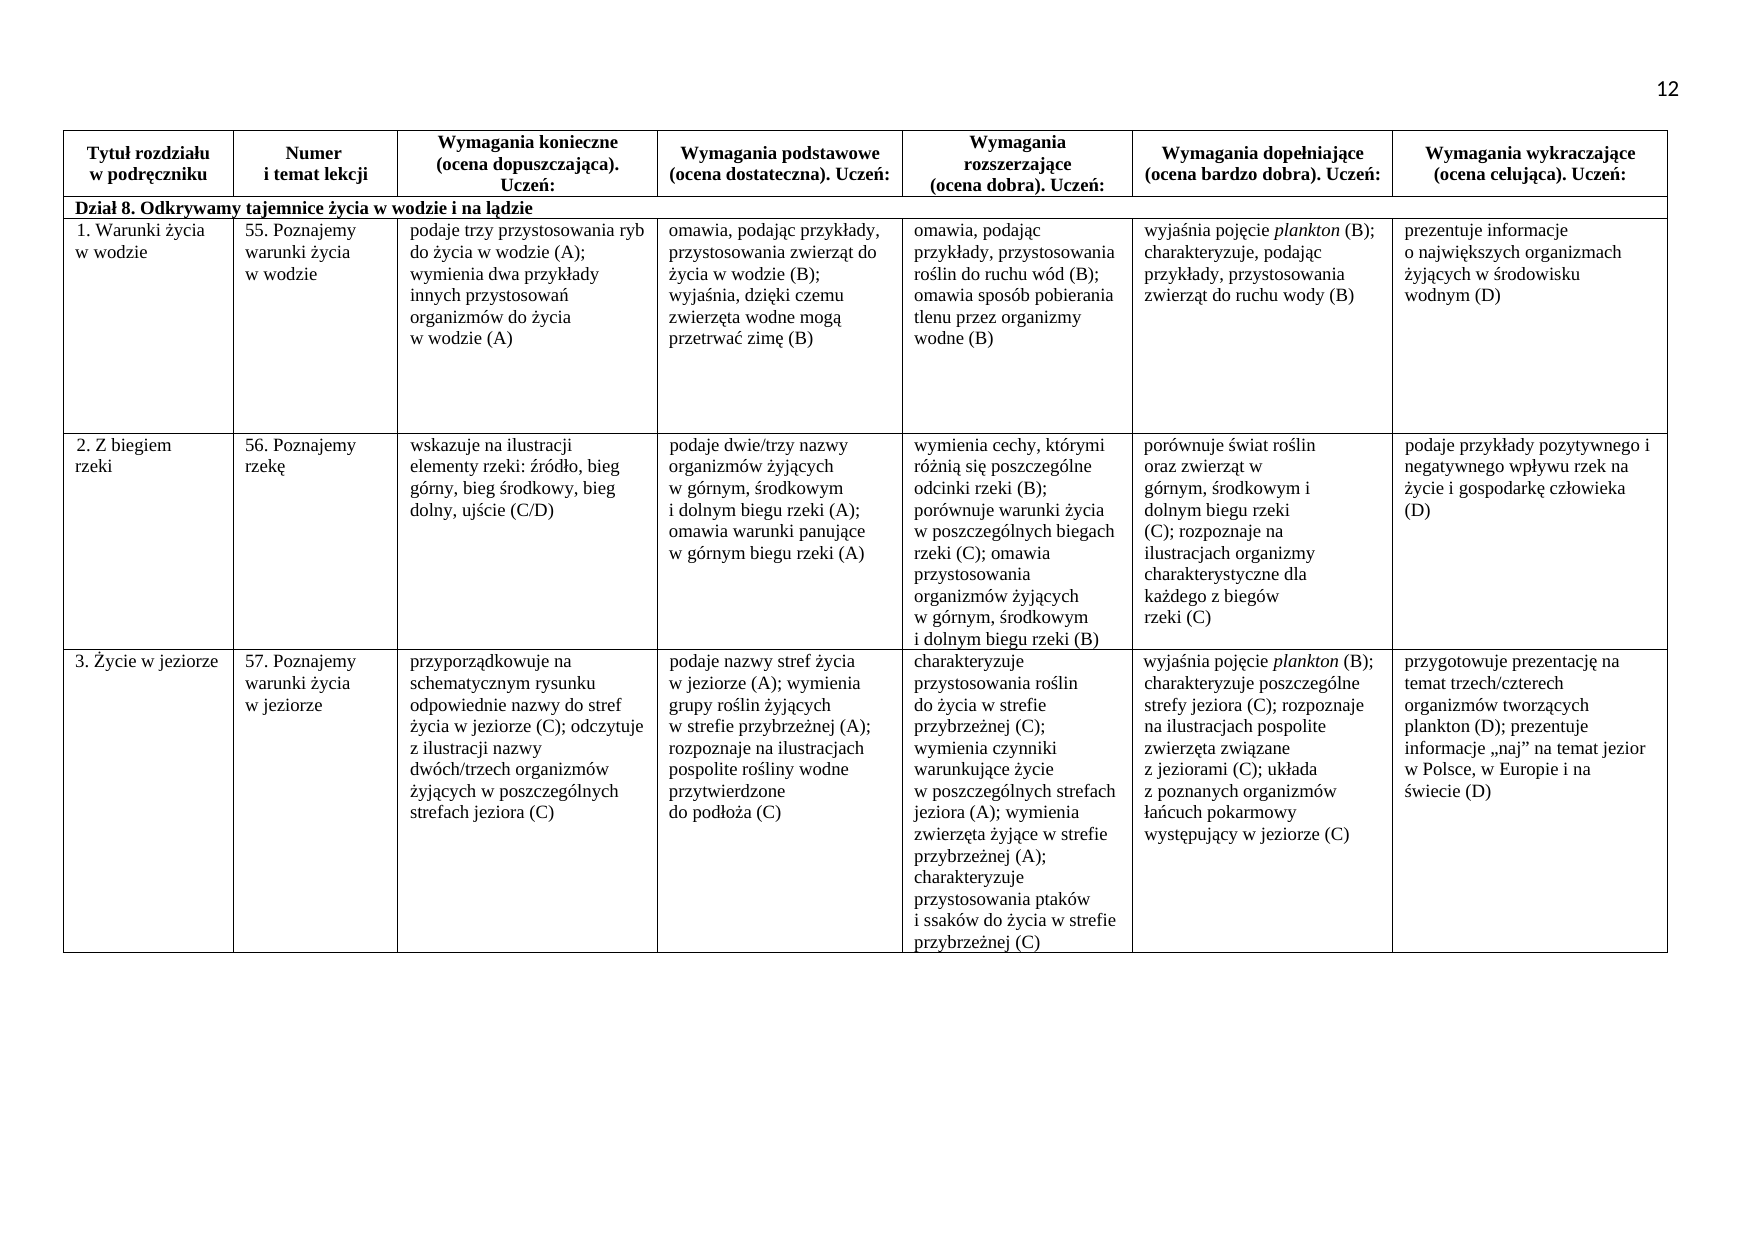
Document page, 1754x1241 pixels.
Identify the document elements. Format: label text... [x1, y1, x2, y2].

table_header Wymagania rozszerzające (ocena dobra). Uczeń: [903, 131, 1132, 196]
table_cell 57. Poznajemy warunki życia w jeziorze [234, 650, 397, 952]
table_cell wyjaśnia pojęcie plankton (B); charakteryzuje, podając przykłady, przystosowania zwierząt do ruchu wody (B) [1133, 219, 1392, 433]
table_cell omawia, podając przykłady, przystosowania zwierząt do życia w wodzie (B); wyjaśnia, dzięki czemu zwierzęta wodne mogą przetrwać zimę (B) [658, 219, 902, 433]
table_cell porównuje świat roślin oraz zwierząt w górnym, środkowym i dolnym biegu rzeki (C); rozpoznaje na ilustracjach organizmy charakterystyczne dla każdego z biegów rzeki (C) [1133, 434, 1392, 649]
table_cell 55. Poznajemy warunki życia w wodzie [234, 219, 397, 433]
table_cell podaje dwie/trzy nazwy organizmów żyjących w górnym, środkowym i dolnym biegu rzeki (A); omawia warunki panujące w górnym biegu rzeki (A) [658, 434, 902, 649]
table_header Wymagania konieczne (ocena dopuszczająca). Uczeń: [398, 131, 657, 196]
table_cell przyporządkowuje na schematycznym rysunku odpowiednie nazwy do stref życia w jeziorze (C); odczytuje z ilustracji nazwy dwóch/trzech organizmów żyjących w poszczególnych strefach jeziora (C) [398, 650, 657, 952]
table_cell omawia, podając przykłady, przystosowania roślin do ruchu wód (B); omawia sposób pobierania tlenu przez organizmy wodne (B) [903, 219, 1132, 433]
table_header Numer i temat lekcji [234, 131, 397, 196]
table_cell wskazuje na ilustracji elementy rzeki: źródło, bieg górny, bieg środkowy, bieg dolny, ujście (C/D) [398, 434, 657, 649]
table_header Wymagania wykraczające (ocena celująca). Uczeń: [1393, 131, 1667, 196]
table_cell prezentuje informacje o największych organizmach żyjących w środowisku wodnym (D) [1393, 219, 1667, 433]
table_cell 56. Poznajemy rzekę [234, 434, 397, 649]
table_cell Dział 8. Odkrywamy tajemnice życia w wodzie i na lądzie [64, 197, 1667, 218]
table_cell podaje trzy przystosowania ryb do życia w wodzie (A); wymienia dwa przykłady innych przystosowań organizmów do życia w wodzie (A) [398, 219, 657, 433]
table_cell 3. Życie w jeziorze [64, 650, 233, 952]
table_header Tytuł rozdziału w podręczniku [64, 131, 233, 196]
table_cell podaje nazwy stref życia w jeziorze (A); wymienia grupy roślin żyjących w strefie przybrzeżnej (A); rozpoznaje na ilustracjach pospolite rośliny wodne przytwierdzone do podłoża (C) [658, 650, 902, 952]
table_cell 1. Warunki życia w wodzie [64, 219, 233, 433]
table_header Wymagania dopełniające (ocena bardzo dobra). Uczeń: [1133, 131, 1392, 196]
table_cell podaje przykłady pozytywnego i negatywnego wpływu rzek na życie i gospodarkę człowieka (D) [1393, 434, 1667, 649]
table_cell wyjaśnia pojęcie plankton (B); charakteryzuje poszczególne strefy jeziora (C); rozpoznaje na ilustracjach pospolite zwierzęta związane z jeziorami (C); układa z poznanych organizmów łańcuch pokarmowy występujący w jeziorze (C) [1133, 650, 1392, 952]
table_cell przygotowuje prezentację na temat trzech/czterech organizmów tworzących plankton (D); prezentuje informacje „naj” na temat jezior w Polsce, w Europie i na świecie (D) [1393, 650, 1667, 952]
table_header Wymagania podstawowe (ocena dostateczna). Uczeń: [658, 131, 902, 196]
table_cell 2. Z biegiem rzeki [64, 434, 233, 649]
